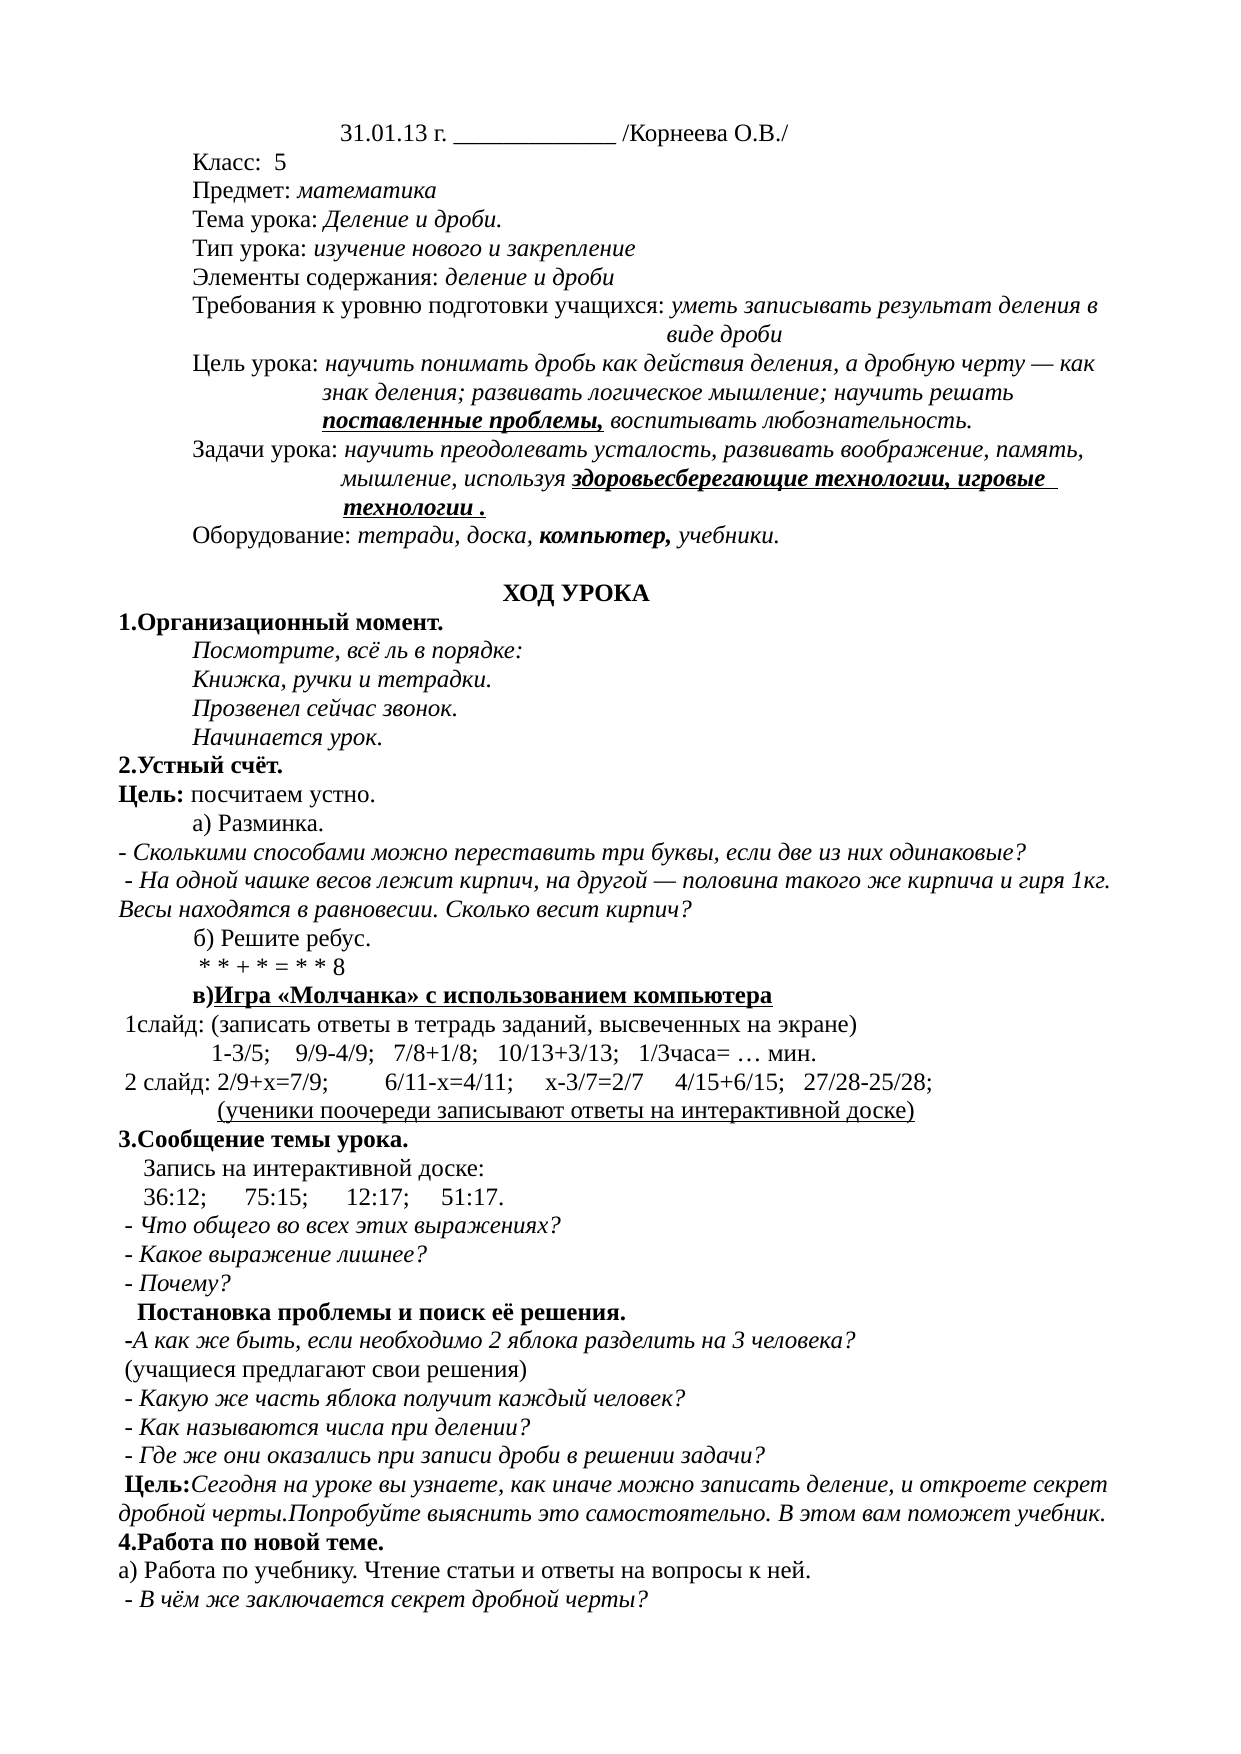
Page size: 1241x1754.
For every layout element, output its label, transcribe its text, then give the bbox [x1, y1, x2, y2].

text Элементы содержания: деление и дроби [118, 262, 1122, 291]
text - На одной чашке весов лежит кирпич, на другой — половина такого же кирпича и гиря 1кг. Весы находятся в равновесии. Сколько весит кирпич? [118, 866, 1122, 923]
text технологии . [118, 492, 1122, 521]
text Прозвенел сейчас звонок. [118, 693, 1122, 722]
text 1-3/5; 9/9-4/9; 7/8+1/8; 10/13+3/13; 1/3часа= … мин. [118, 1038, 1122, 1067]
text Книжка, ручки и тетрадки. [118, 664, 1122, 693]
text -А как же быть, если необходимо 2 яблока разделить на 3 человека? [118, 1326, 1122, 1354]
text Запись на интерактивной доске: [118, 1153, 1122, 1182]
text в)Игра «Молчанка» с использованием компьютера [118, 981, 1122, 1009]
text Посмотрите, всё ль в порядке: [118, 636, 1122, 664]
text Предмет: математика [118, 176, 1122, 204]
text а) Разминка. [118, 808, 1122, 837]
text 1.Организационный момент. [118, 607, 1122, 636]
text - Почему? [118, 1268, 1122, 1297]
text 4.Работа по новой теме. [118, 1527, 1122, 1556]
text 31.01.13 г. _____________ /Корнеева О.В./ [118, 118, 1122, 147]
text 1слайд: (записать ответы в тетрадь заданий, высвеченных на экране) [118, 1009, 1122, 1038]
text Оборудование: тетради, доска, компьютер, учебники. [118, 521, 1122, 549]
text Тип урока: изучение нового и закрепление [118, 233, 1122, 262]
text 2 слайд: 2/9+х=7/9; 6/11-х=4/11; х-3/7=2/7 4/15+6/15; 27/28-25/28; [118, 1067, 1122, 1096]
text (ученики поочереди записывают ответы на интерактивной доске) [118, 1096, 1122, 1124]
text - Сколькими способами можно переставить три буквы, если две из них одинаковые? [118, 837, 1122, 866]
text Класс: 5 [118, 147, 1122, 176]
text (учащиеся предлагают свои решения) [118, 1354, 1122, 1383]
text Постановка проблемы и поиск её решения. [118, 1297, 1122, 1326]
text - В чём же заключается секрет дробной черты? [118, 1584, 1122, 1613]
text 2.Устный счёт. [118, 751, 1122, 779]
text Задачи урока: научить преодолевать усталость, развивать воображение, память, мышление, используя здоровьесберегающие технологии, игровые [118, 434, 1122, 492]
text 36:12; 75:15; 12:17; 51:17. [118, 1182, 1122, 1211]
text а) Работа по учебнику. Чтение статьи и ответы на вопросы к ней. [118, 1556, 1122, 1584]
text - Какое выражение лишнее? [118, 1239, 1122, 1268]
text Начинается урок. [118, 722, 1122, 751]
text ХОД УРОКА [118, 578, 1122, 607]
text Цель: посчитаем устно. [118, 779, 1122, 808]
text Цель:Сегодня на уроке вы узнаете, как иначе можно записать деление, и откроете секрет дробной черты.Попробуйте выяснить это самостоятельно. В этом вам поможет учебник. [118, 1469, 1122, 1527]
text Цель урока: научить понимать дробь как действия деления, а дробную черту — как знак деления; развивать логическое мышление; научить решать поставленные проблемы, воспитывать любознательность. [118, 348, 1122, 434]
text 3.Сообщение темы урока. [118, 1124, 1122, 1153]
text - Какую же часть яблока получит каждый человек? [118, 1383, 1122, 1412]
text Тема урока: Деление и дроби. [118, 204, 1122, 233]
text * * + * = * * 8 [118, 952, 1122, 981]
text б) Решите ребус. [118, 923, 1122, 952]
text - Что общего во всех этих выражениях? [118, 1211, 1122, 1239]
text - Где же они оказались при записи дроби в решении задачи? [118, 1441, 1122, 1469]
text - Как называются числа при делении? [118, 1412, 1122, 1441]
text Требования к уровню подготовки учащихся: уметь записывать результат деления в виде дроби [118, 291, 1122, 348]
